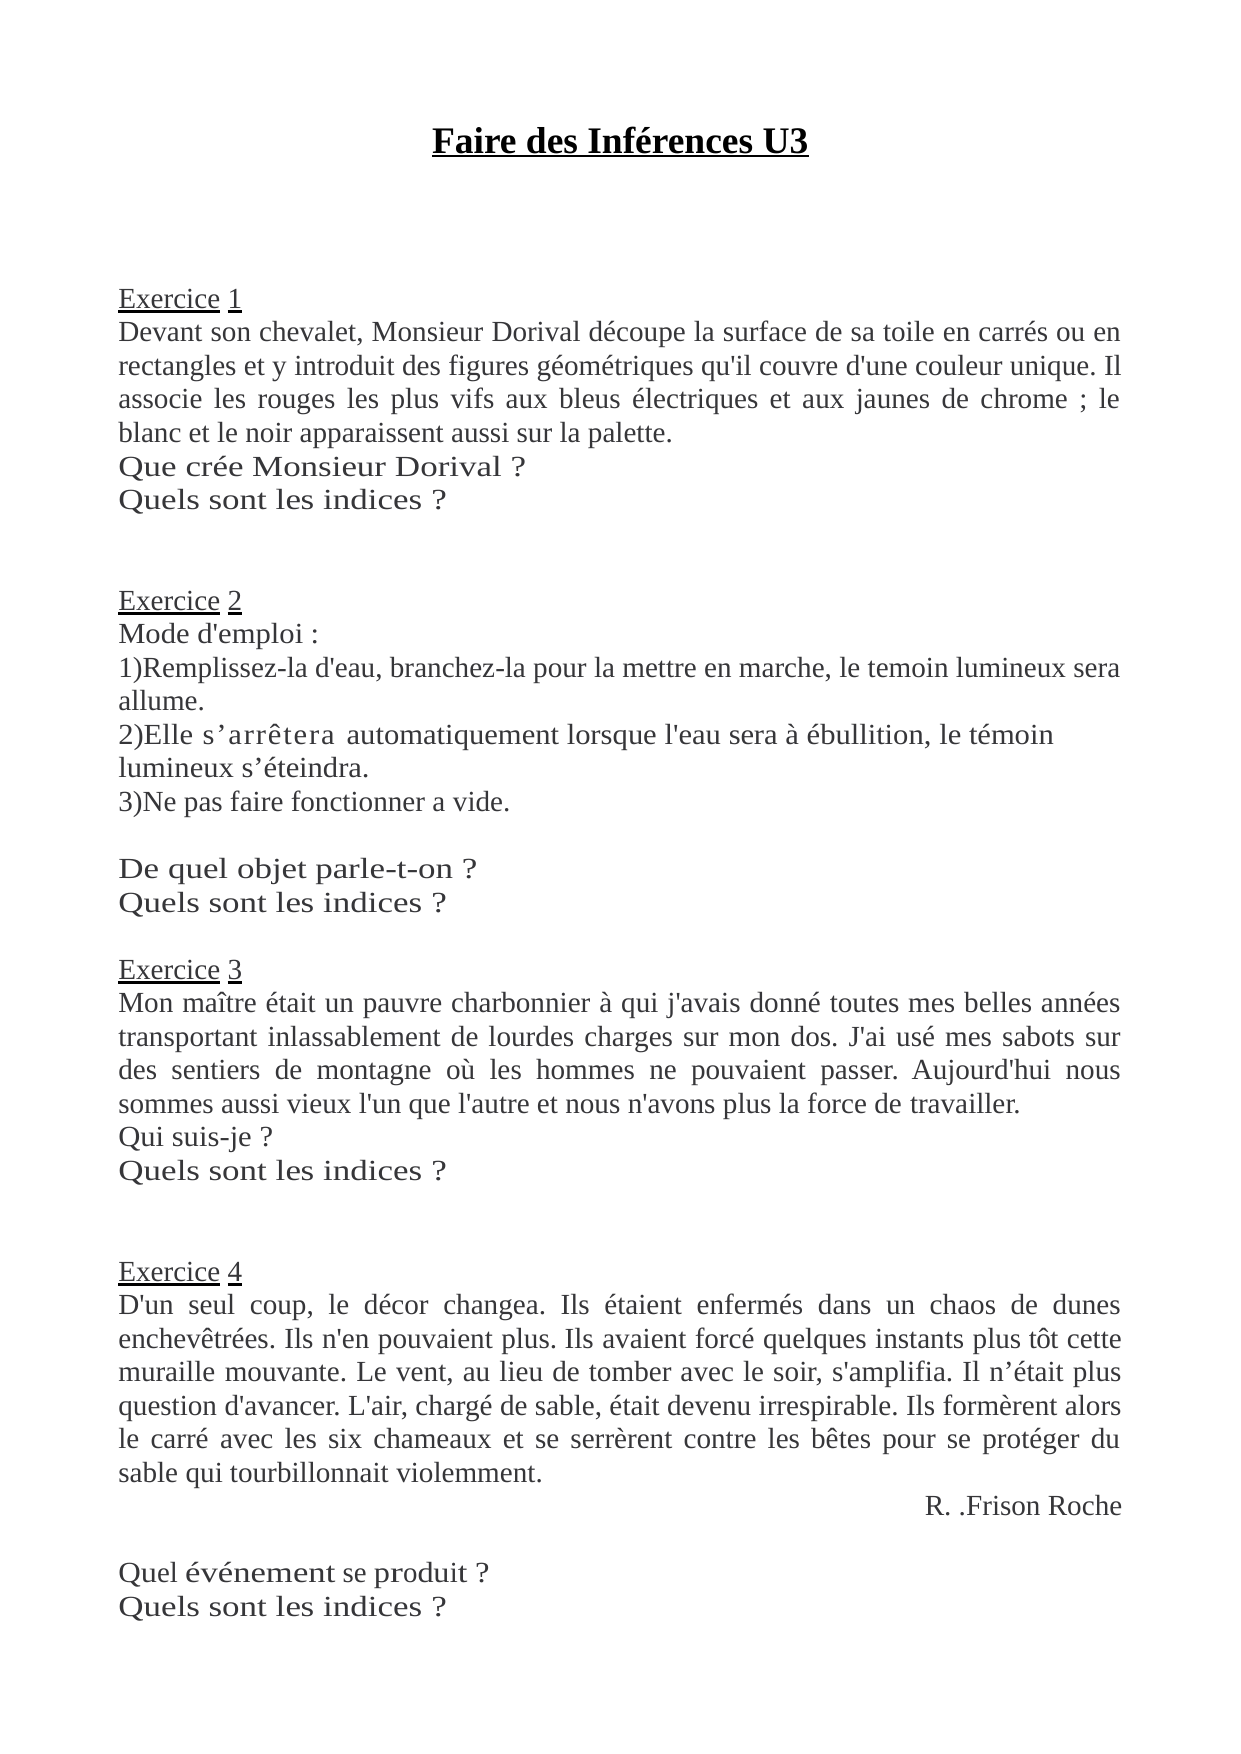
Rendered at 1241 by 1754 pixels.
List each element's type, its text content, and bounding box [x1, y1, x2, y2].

text Exercice 1 [118, 281, 1122, 314]
text De quel objet parle-t-on ? [118, 851, 1004, 885]
text Exercice 4 [118, 1254, 1122, 1287]
text Que crée Monsieur Dorival ? [118, 449, 1122, 482]
text Mon maître était un pauvre charbonnier à qui j'avais donné toutes mes belles années transportant inlassablement de lourdes charges sur mon dos. J'ai usé mes sabots sur des sentiers de montagne où les hommes ne pouvaient passer. Aujourd'hui nous sommes aussi vieux l'un que l'autre et nous n'avons plus la force de travailler. [118, 985, 1122, 1119]
text Exercice 3 [118, 952, 1122, 985]
text Quels sont les indices ? [118, 885, 1004, 918]
text Qui suis-je ? [118, 1119, 1122, 1153]
text Mode d'emploi : [118, 616, 1122, 650]
text R. .Frison Roche [118, 1488, 1122, 1522]
text Quels sont les indices ? [118, 1153, 1122, 1187]
text Quels sont les indices ? [118, 482, 1122, 516]
text Faire des Inférences U3 [118, 118, 1122, 161]
text Devant son chevalet, Monsieur Dorival découpe la surface de sa toile en carrés ou en rectangles et y introduit des figures géométriques qu'il couvre d'une couleur unique. Il associe les rouges les plus vifs aux bleus électriques et aux jaunes de chrome ; le blanc et le noir apparaissent aussi sur la palette. [118, 314, 1122, 449]
list 1)Remplissez-la d'eau, branchez-la pour la mettre en marche, le temoin lumineux sera allume. [118, 650, 1122, 717]
text Quels sont les indices ? [118, 1589, 1122, 1623]
text D'un seul coup, le décor changea. Ils étaient enfermés dans un chaos de dunes enchevêtrées. Ils n'en pouvaient plus. Ils avaient forcé quelques instants plus tôt cette muraille mouvante. Le vent, au lieu de tomber avec le soir, s'amplifia. Il n’était plus question d'avancer. L'air, chargé de sable, était devenu irrespirable. Ils formèrent alors le carré avec les six chameaux et se serrèrent contre les bêtes pour se protéger du sable qui tourbillonnait violemment. [118, 1287, 1122, 1488]
list 2)Elle s’arrêtera automatiquement lorsque l'eau sera à ébullition, le témoin lumineux s’éteindra. [118, 717, 1122, 784]
text Exercice 2 [118, 583, 1122, 616]
list 3)Ne pas faire fonctionner a vide. [118, 784, 1122, 818]
text Quel événement se produit ? [118, 1556, 1122, 1589]
